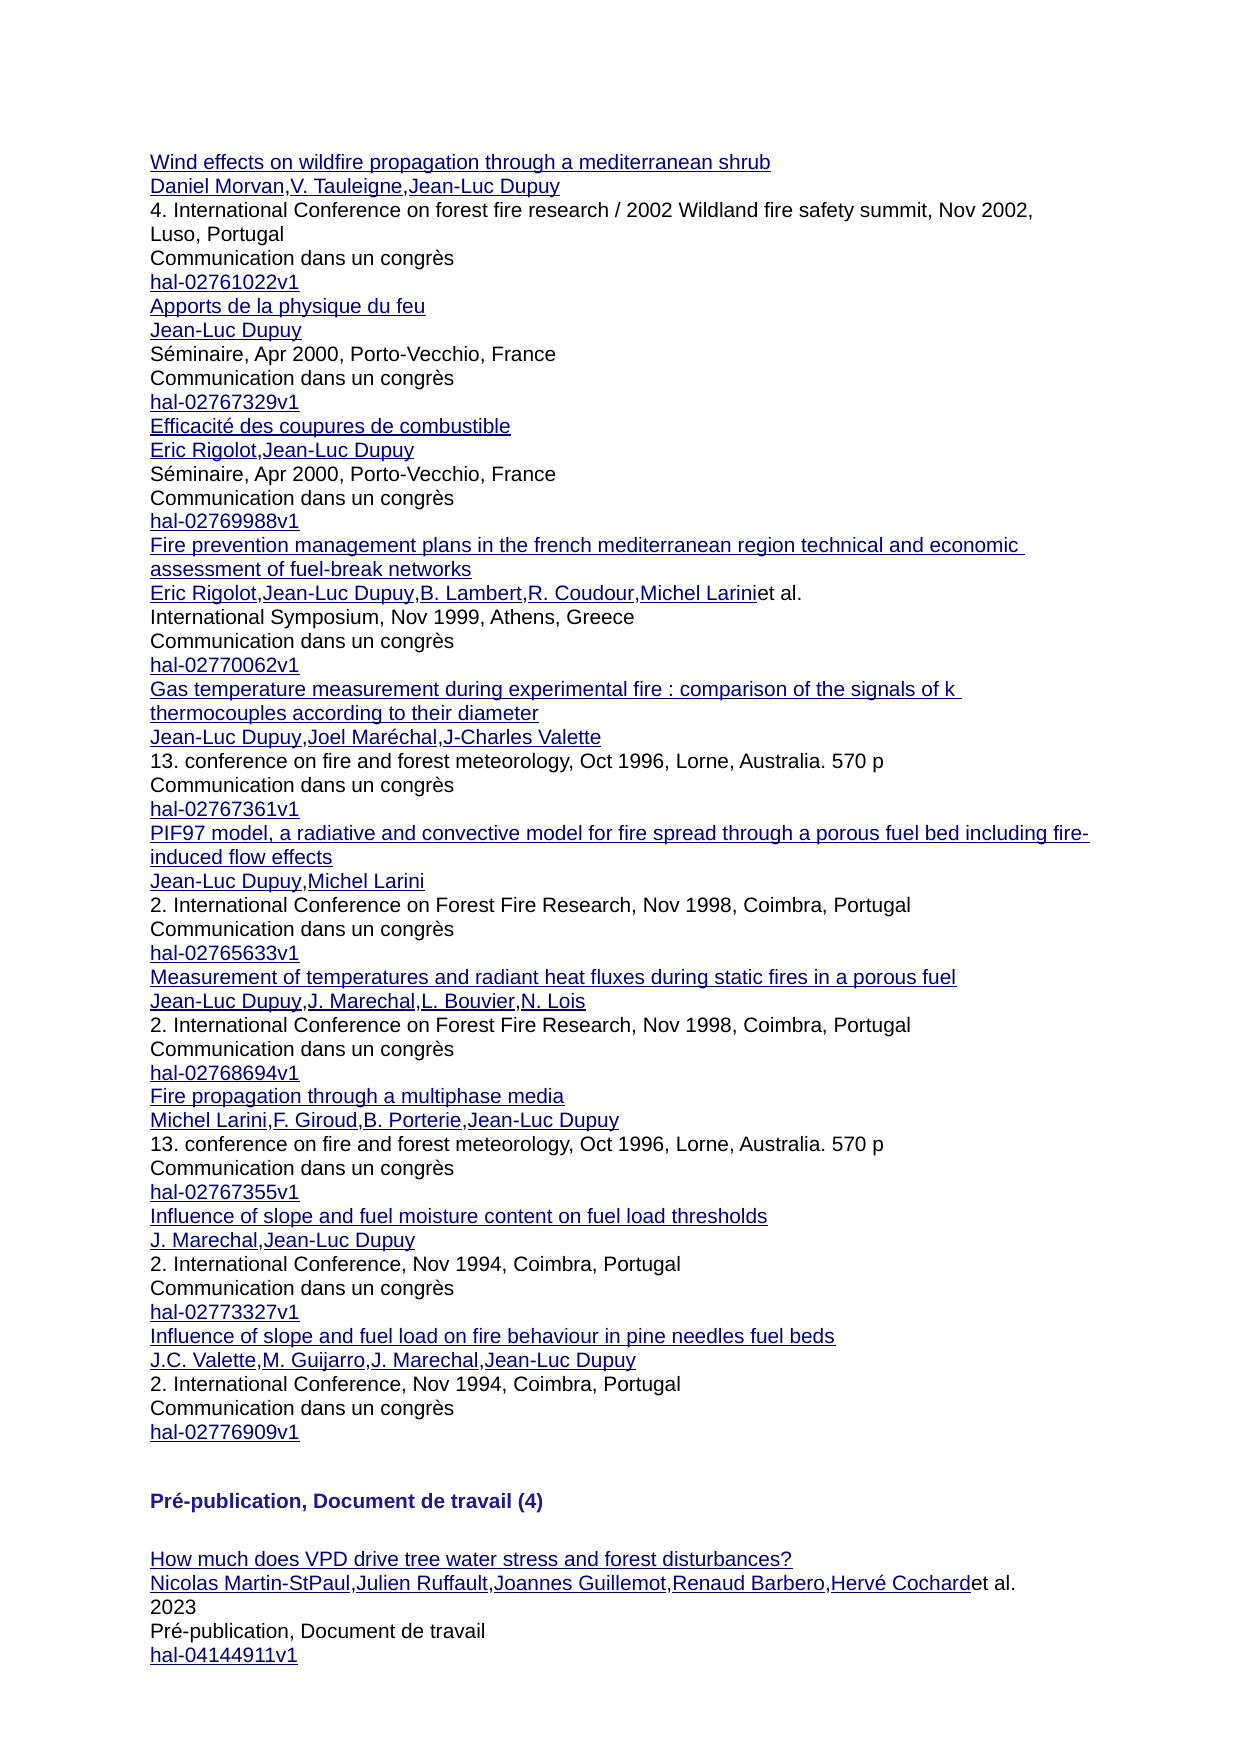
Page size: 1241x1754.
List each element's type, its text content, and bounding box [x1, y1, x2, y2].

table_cell Wind effects on wildfire propagation through a mediterranean shrub Daniel Morvan,V. Tauleigne,Jean-Luc Dupuy 4. International Conference on forest fire research / 2002 Wildland fire safety summit, Nov 2002, Luso, Portugal Communication dans un congrès hal-02761022v1 [150, 150, 1090, 294]
table_cell Apports de la physique du feu Jean-Luc Dupuy Séminaire, Apr 2000, Porto-Vecchio, France Communication dans un congrès hal-02767329v1 [150, 294, 1090, 413]
table_cell Influence of slope and fuel load on fire behaviour in pine needles fuel beds J.C. Valette,M. Guijarro,J. Marechal,Jean-Luc Dupuy 2. International Conference, Nov 1994, Coimbra, Portugal Communication dans un congrès hal-02776909v1 [150, 1324, 1090, 1444]
subtitle Pré-publication, Document de travail (4) [150, 1488, 1090, 1512]
table_header How much does VPD drive tree water stress and forest disturbances? Nicolas Martin-StPaul,Julien Ruffault,Joannes Guillemot,Renaud Barbero,Hervé Cochardet al. 2023 Pré-publication, Document de travail hal-04144911v1 [150, 1547, 1090, 1667]
table_cell Efficacité des coupures de combustible Eric Rigolot,Jean-Luc Dupuy Séminaire, Apr 2000, Porto-Vecchio, France Communication dans un congrès hal-02769988v1 [150, 414, 1090, 533]
table_cell Measurement of temperatures and radiant heat fluxes during static fires in a porous fuel Jean-Luc Dupuy,J. Marechal,L. Bouvier,N. Lois 2. International Conference on Forest Fire Research, Nov 1998, Coimbra, Portugal Communication dans un congrès hal-02768694v1 [150, 965, 1090, 1084]
table_cell Fire prevention management plans in the french mediterranean region technical and economic assessment of fuel-break networks Eric Rigolot,Jean-Luc Dupuy,B. Lambert,R. Coudour,Michel Lariniet al. International Symposium, Nov 1999, Athens, Greece Communication dans un congrès hal-02770062v1 [150, 533, 1090, 677]
table_cell Fire propagation through a multiphase media Michel Larini,F. Giroud,B. Porterie,Jean-Luc Dupuy 13. conference on fire and forest meteorology, Oct 1996, Lorne, Australia. 570 p Communication dans un congrès hal-02767355v1 [150, 1084, 1090, 1204]
table_cell induced flow effects Jean-Luc Dupuy,Michel Larini 2. International Conference on Forest Fire Research, Nov 1998, Coimbra, Portugal Communication dans un congrès hal-02765633v1 [150, 843, 1090, 964]
table_cell Influence of slope and fuel moisture content on fuel load thresholds J. Marechal,Jean-Luc Dupuy 2. International Conference, Nov 1994, Coimbra, Portugal Communication dans un congrès hal-02773327v1 [150, 1204, 1090, 1324]
table_cell PIF97 model, a radiative and convective model for fire spread through a porous fuel bed including fire- [150, 821, 1090, 842]
table_cell Gas temperature measurement during experimental fire : comparison of the signals of k thermocouples according to their diameter Jean-Luc Dupuy,Joel Maréchal,J-Charles Valette 13. conference on fire and forest meteorology, Oct 1996, Lorne, Australia. 570 p Communication dans un congrès hal-02767361v1 [150, 677, 1090, 821]
